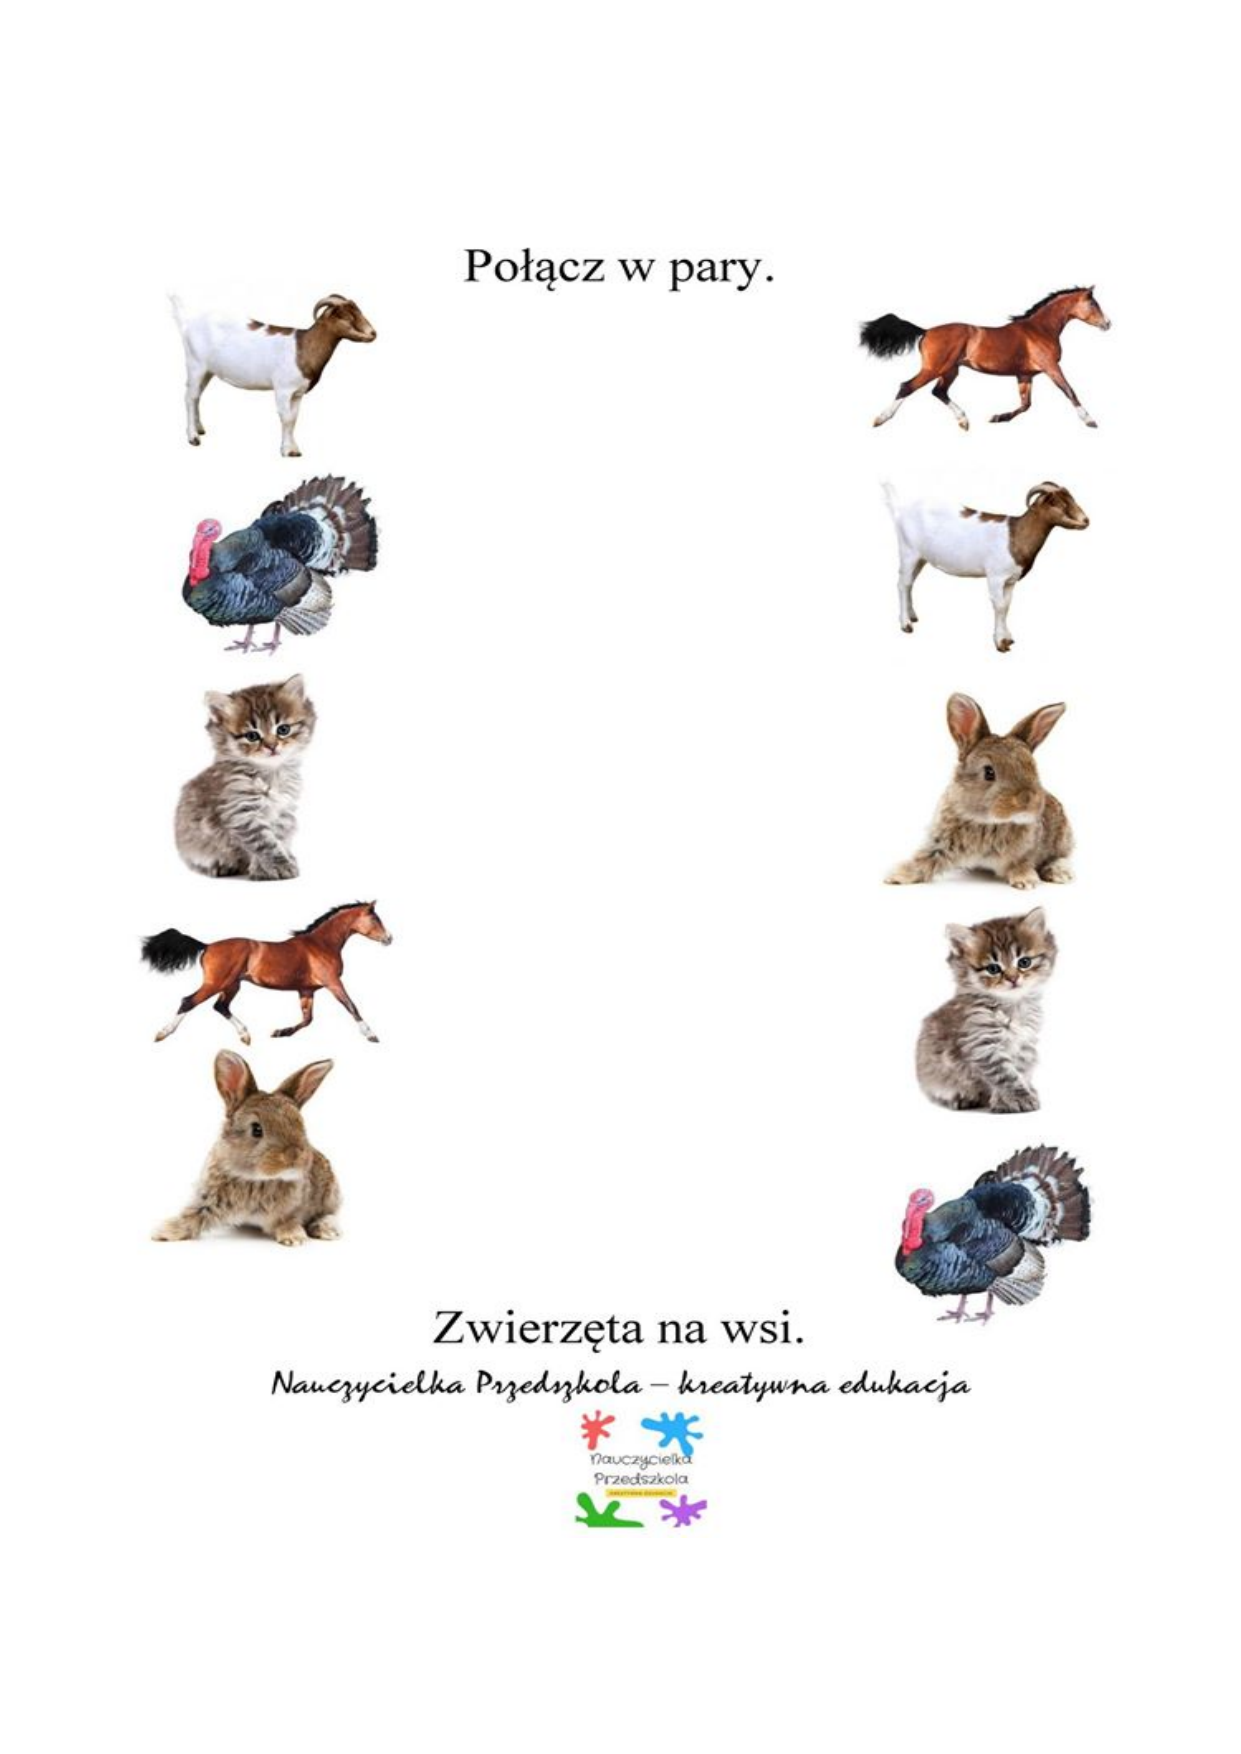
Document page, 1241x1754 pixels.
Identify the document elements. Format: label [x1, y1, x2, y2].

picture [59, 118, 1182, 1538]
